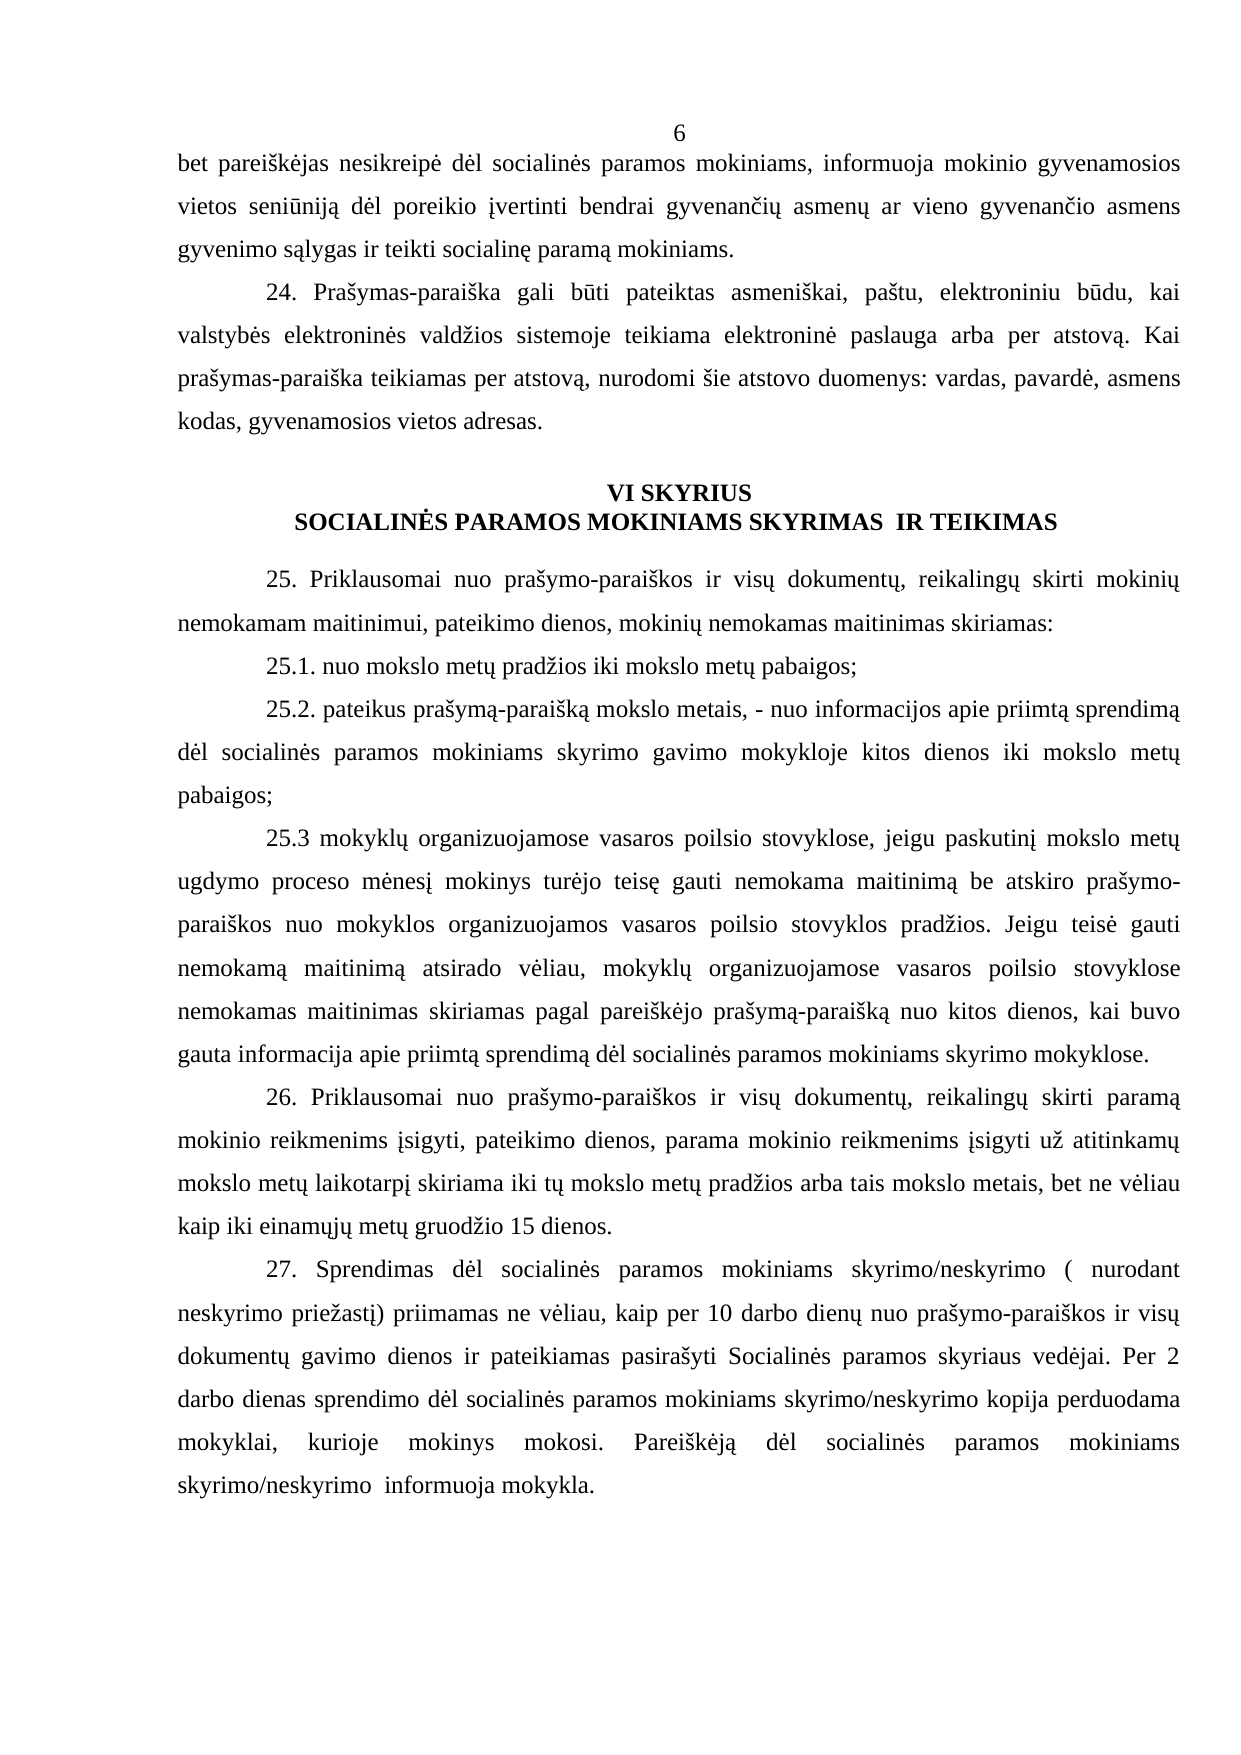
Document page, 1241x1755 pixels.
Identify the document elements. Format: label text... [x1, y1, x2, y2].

text 25.2. pateikus prašymą-paraišką mokslo metais, - nuo informacijos apie priimtą sprendimą dėl socialinės paramos mokiniams skyrimo gavimo mokykloje kitos dienos iki mokslo metų pabaigos; [177, 694, 1181, 809]
text bet pareiškėjas nesikreipė dėl socialinės paramos mokiniams, informuoja mokinio gyvenamosios vietos seniūniją dėl poreikio įvertinti bendrai gyvenančių asmenų ar vieno gyvenančio asmens gyvenimo sąlygas ir teikti socialinę paramą mokiniams. [177, 148, 1181, 263]
text VI SKYRIUS [177, 478, 1181, 507]
text 24. Prašymas-paraiška gali būti pateiktas asmeniškai, paštu, elektroniniu būdu, kai valstybės elektroninės valdžios sistemoje teikiama elektroninė paslauga arba per atstovą. Kai prašymas-paraiška teikiamas per atstovą, nurodomi šie atstovo duomenys: vardas, pavardė, asmens kodas, gyvenamosios vietos adresas. [177, 277, 1181, 435]
text 25. Priklausomai nuo prašymo-paraiškos ir visų dokumentų, reikalingų skirti mokinių nemokamam maitinimui, pateikimo dienos, mokinių nemokamas maitinimas skiriamas: [177, 564, 1181, 636]
text 25.1. nuo mokslo metų pradžios iki mokslo metų pabaigos; [177, 651, 1181, 679]
text 26. Priklausomai nuo prašymo-paraiškos ir visų dokumentų, reikalingų skirti paramą mokinio reikmenims įsigyti, pateikimo dienos, parama mokinio reikmenims įsigyti už atitinkamų mokslo metų laikotarpį skiriama iki tų mokslo metų pradžios arba tais mokslo metais, bet ne vėliau kaip iki einamųjų metų gruodžio 15 dienos. [177, 1082, 1181, 1240]
text 27. Sprendimas dėl socialinės paramos mokiniams skyrimo/neskyrimo ( nurodant neskyrimo priežastį) priimamas ne vėliau, kaip per 10 darbo dienų nuo prašymo-paraiškos ir visų dokumentų gavimo dienos ir pateikiamas pasirašyti Socialinės paramos skyriaus vedėjai. Per 2 darbo dienas sprendimo dėl socialinės paramos mokiniams skyrimo/neskyrimo kopija perduodama mokyklai, kurioje mokinys mokosi. Pareiškėją dėl socialinės paramos mokiniams skyrimo/neskyrimo informuoja mokykla. [177, 1254, 1181, 1499]
text SOCIALINĖS PARAMOS MOKINIAMS SKYRIMAS IR TEIKIMAS [177, 507, 1181, 536]
text 25.3 mokyklų organizuojamose vasaros poilsio stovyklose, jeigu paskutinį mokslo metų ugdymo proceso mėnesį mokinys turėjo teisę gauti nemokama maitinimą be atskiro prašymo-paraiškos nuo mokyklos organizuojamos vasaros poilsio stovyklos pradžios. Jeigu teisė gauti nemokamą maitinimą atsirado vėliau, mokyklų organizuojamose vasaros poilsio stovyklose nemokamas maitinimas skiriamas pagal pareiškėjo prašymą-paraišką nuo kitos dienos, kai buvo gauta informacija apie priimtą sprendimą dėl socialinės paramos mokiniams skyrimo mokyklose. [177, 823, 1181, 1068]
